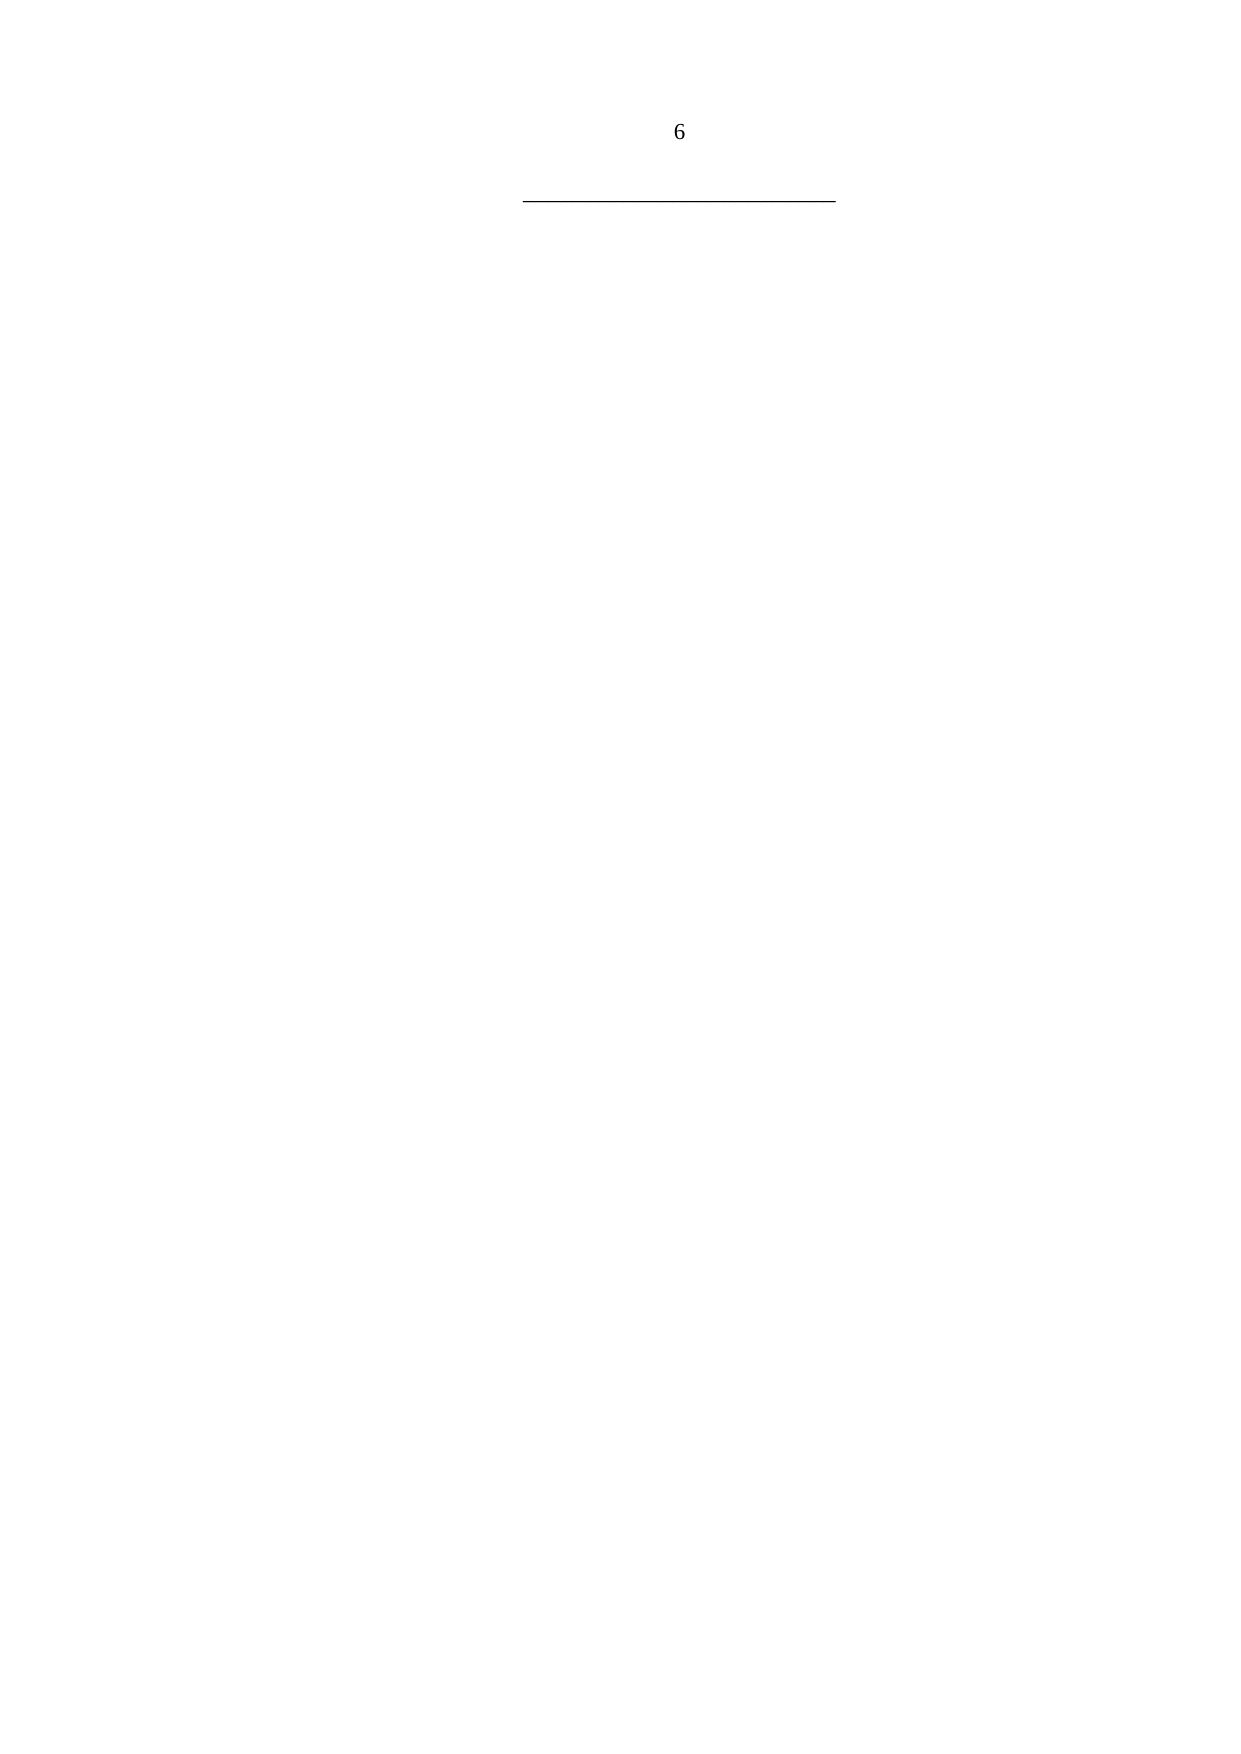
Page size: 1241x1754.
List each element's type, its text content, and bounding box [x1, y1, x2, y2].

text _________________________ [177, 176, 1181, 205]
